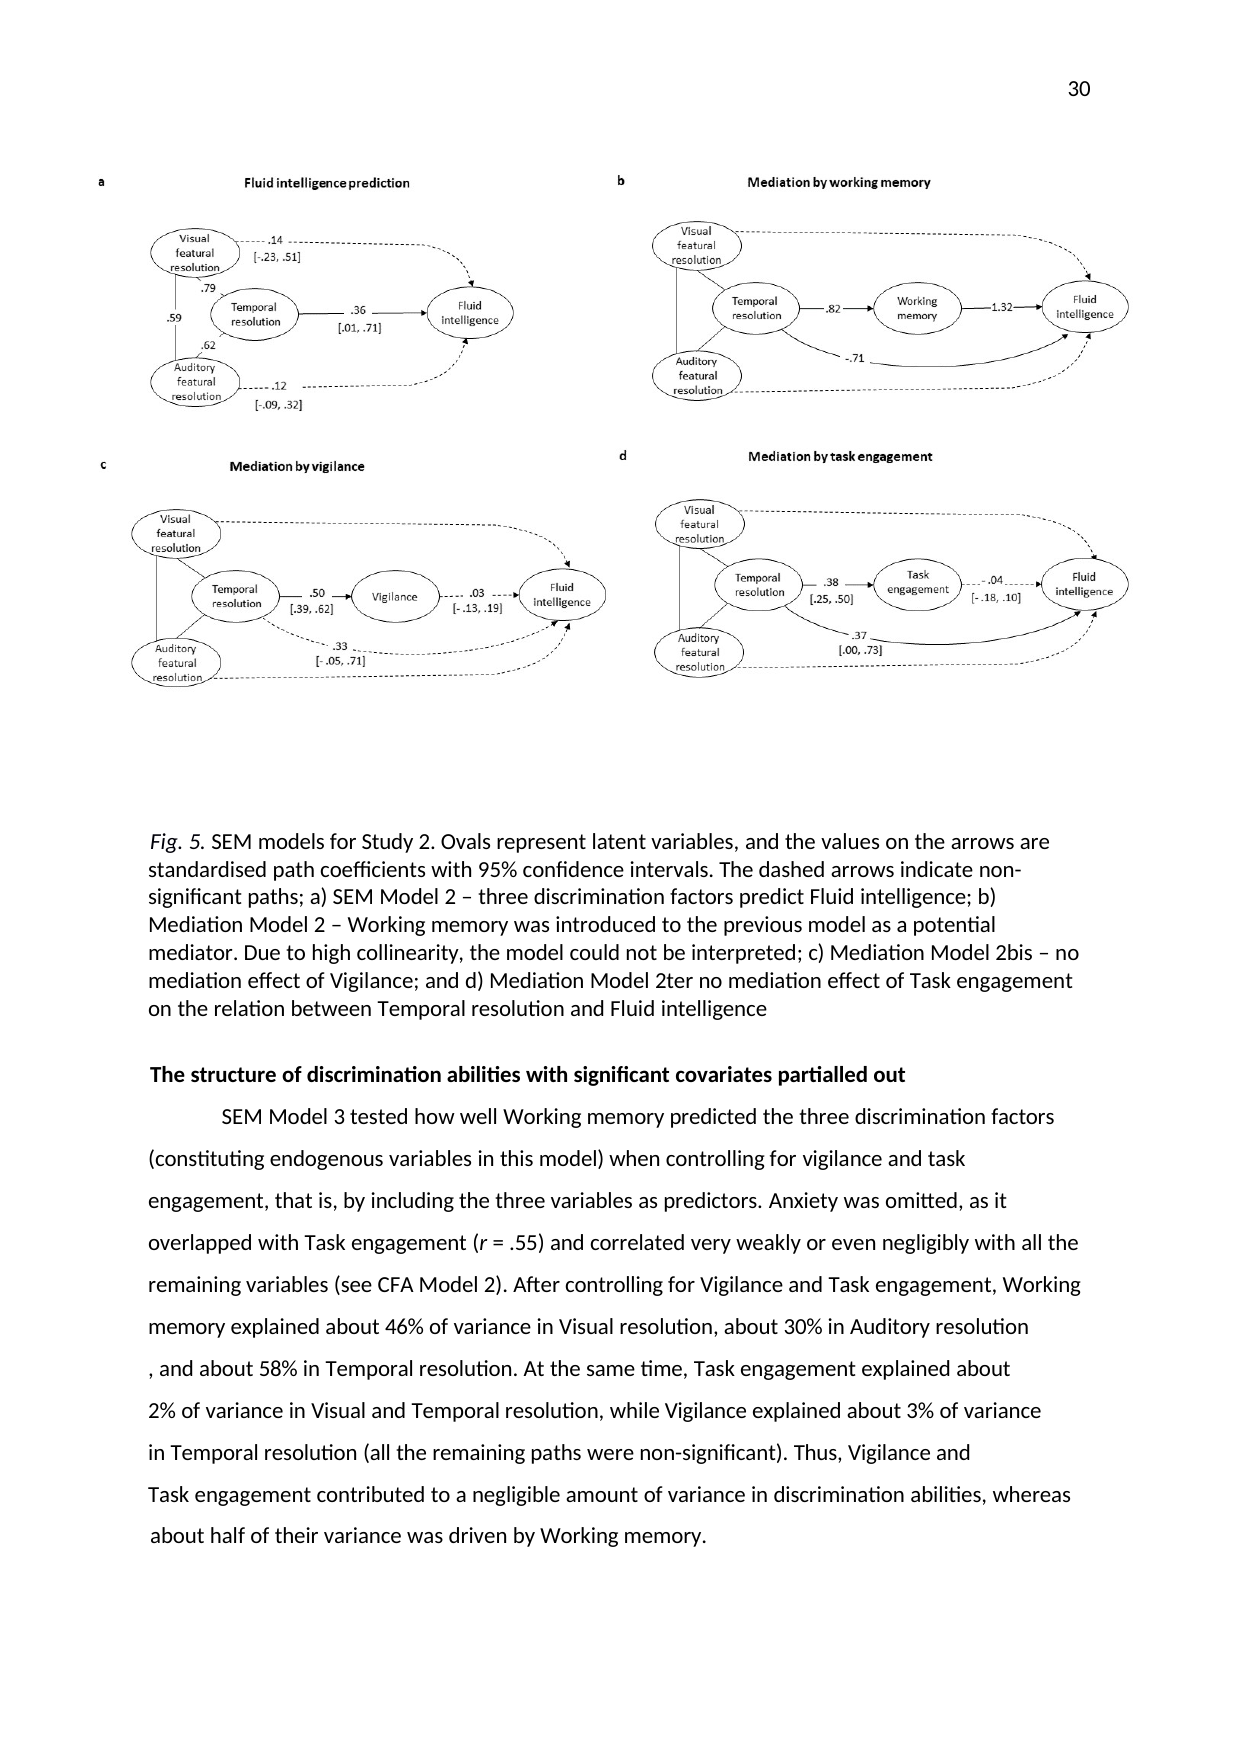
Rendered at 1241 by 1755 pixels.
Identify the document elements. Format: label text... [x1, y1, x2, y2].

text The structure of discrimination abilities with significant covariates partialled out [150, 1062, 1087, 1088]
text SEM Model 3 tested how well Working memory predicted the three discrimination factors (constituting endogenous variables in this model) when controlling for vigilance and task engagement, that is, by including the three variables as predictors. Anxiety was omitted, as it overlapped with Task engagement (r = .55) and correlated very weakly or even negligibly with all the remaining variables (see CFA Model 2). After controlling for Vigilance and Task engagement, Working memory explained about 46% of variance in Visual resolution, about 30% in Auditory resolution , and about 58% in Temporal resolution. At the same time, Task engagement explained about 2% of variance in Visual and Temporal resolution, while Vigilance explained about 3% of variance in Temporal resolution (all the remaining paths were non-significant). Thus, Vigilance and Task engagement contributed to a negligible amount of variance in discrimination abilities, whereas [148, 1102, 1085, 1508]
text about half of their variance was driven by Working memory. [150, 1522, 1087, 1549]
text Fig. 5. SEM models for Study 2. Ovals represent latent variables, and the values on the arrows are [150, 829, 1089, 855]
text 30 [1067, 76, 1092, 102]
text standardised path coefficients with 95% confidence intervals. The dashed arrows indicate non- significant paths; a) SEM Model 2 – three discrimination factors predict Fluid intelligence; b) Mediation Model 2 – Working memory was introduced to the previous model as a potential mediator. Due to high collinearity, the model could not be interpreted; c) Mediation Model 2bis – no mediation effect of Vigilance; and d) Mediation Model 2ter no mediation effect of Task engagement on the relation between Temporal resolution and Fluid intelligence [148, 855, 1088, 1022]
